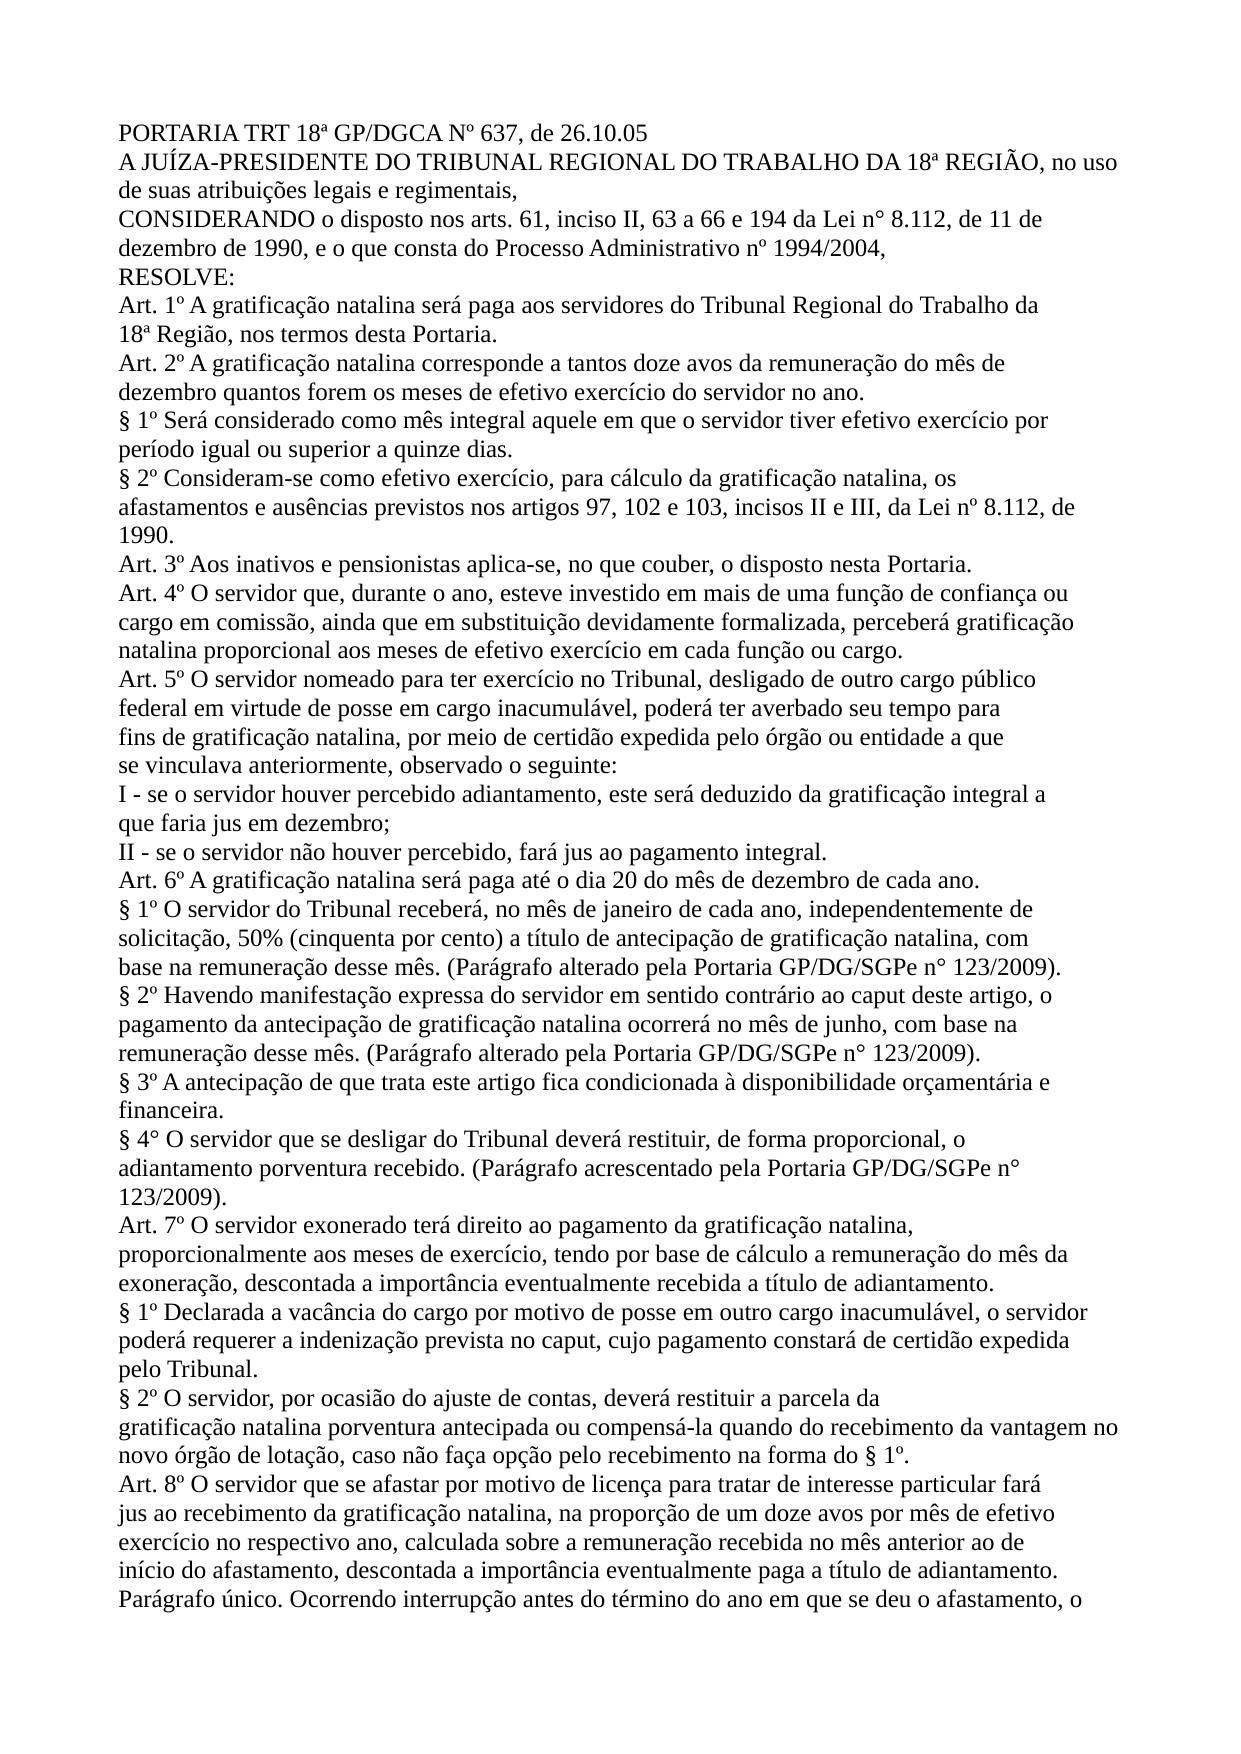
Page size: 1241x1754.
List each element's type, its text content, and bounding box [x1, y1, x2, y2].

text PORTARIA TRT 18ª GP/DGCA Nº 637, de 26.10.05 [118, 118, 1122, 147]
text Art. 5º O servidor nomeado para ter exercício no Tribunal, desligado de outro cargo público federal em virtude de posse em cargo inacumulável, poderá ter averbado seu tempo para fins de gratificação natalina, por meio de certidão expedida pelo órgão ou entidade a que se vinculava anteriormente, observado o seguinte: I - se o servidor houver percebido adiantamento, este será deduzido da gratificação integral a que faria jus em dezembro; II - se o servidor não houver percebido, fará jus ao pagamento integral. Art. 6º A gratificação natalina será paga até o dia 20 do mês de dezembro de cada ano. § 1º O servidor do Tribunal receberá, no mês de janeiro de cada ano, independentemente de solicitação, 50% (cinquenta por cento) a título de antecipação de gratificação natalina, com base na remuneração desse mês. (Parágrafo alterado pela Portaria GP/DG/SGPe n° 123/2009). § 2º Havendo manifestação expressa do servidor em sentido contrário ao caput deste artigo, o pagamento da antecipação de gratificação natalina ocorrerá no mês de junho, com base na remuneração desse mês. (Parágrafo alterado pela Portaria GP/DG/SGPe n° 123/2009). § 3º A antecipação de que trata este artigo fica condicionada à disponibilidade orçamentária e financeira. § 4° O servidor que se desligar do Tribunal deverá restituir, de forma proporcional, o adiantamento porventura recebido. (Parágrafo acrescentado pela Portaria GP/DG/SGPe n° 123/2009). Art. 7º O servidor exonerado terá direito ao pagamento da gratificação natalina, proporcionalmente aos meses de exercício, tendo por base de cálculo a remuneração do mês da exoneração, descontada a importância eventualmente recebida a título de adiantamento. § 1º Declarada a vacância do cargo por motivo de posse em outro cargo inacumulável, o servidor poderá requerer a indenização prevista no caput, cujo pagamento constará de certidão expedida pelo Tribunal. § 2º O servidor, por ocasião do ajuste de contas, deverá restituir a parcela da gratificação natalina porventura antecipada ou compensá-la quando do recebimento da vantagem no novo órgão de lotação, caso não faça opção pelo recebimento na forma do § 1º. Art. 8º O servidor que se afastar por motivo de licença para tratar de interesse particular fará jus ao recebimento da gratificação natalina, na proporção de um doze avos por mês de efetivo exercício no respectivo ano, calculada sobre a remuneração recebida no mês anterior ao de início do afastamento, descontada a importância eventualmente paga a título de adiantamento. Parágrafo único. Ocorrendo interrupção antes do término do ano em que se deu o afastamento, o [118, 664, 1122, 1613]
text A JUÍZA-PRESIDENTE DO TRIBUNAL REGIONAL DO TRABALHO DA 18ª REGIÃO, no uso de suas atribuições legais e regimentais, CONSIDERANDO o disposto nos arts. 61, inciso II, 63 a 66 e 194 da Lei n° 8.112, de 11 de dezembro de 1990, e o que consta do Processo Administrativo nº 1994/2004, RESOLVE: Art. 1º A gratificação natalina será paga aos servidores do Tribunal Regional do Trabalho da 18ª Região, nos termos desta Portaria. Art. 2º A gratificação natalina corresponde a tantos doze avos da remuneração do mês de dezembro quantos forem os meses de efetivo exercício do servidor no ano. § 1º Será considerado como mês integral aquele em que o servidor tiver efetivo exercício por período igual ou superior a quinze dias. § 2º Consideram-se como efetivo exercício, para cálculo da gratificação natalina, os afastamentos e ausências previstos nos artigos 97, 102 e 103, incisos II e III, da Lei nº 8.112, de 1990. Art. 3º Aos inativos e pensionistas aplica-se, no que couber, o disposto nesta Portaria. Art. 4º O servidor que, durante o ano, esteve investido em mais de uma função de confiança ou cargo em comissão, ainda que em substituição devidamente formalizada, perceberá gratificação natalina proporcional aos meses de efetivo exercício em cada função ou cargo. [118, 147, 1122, 664]
